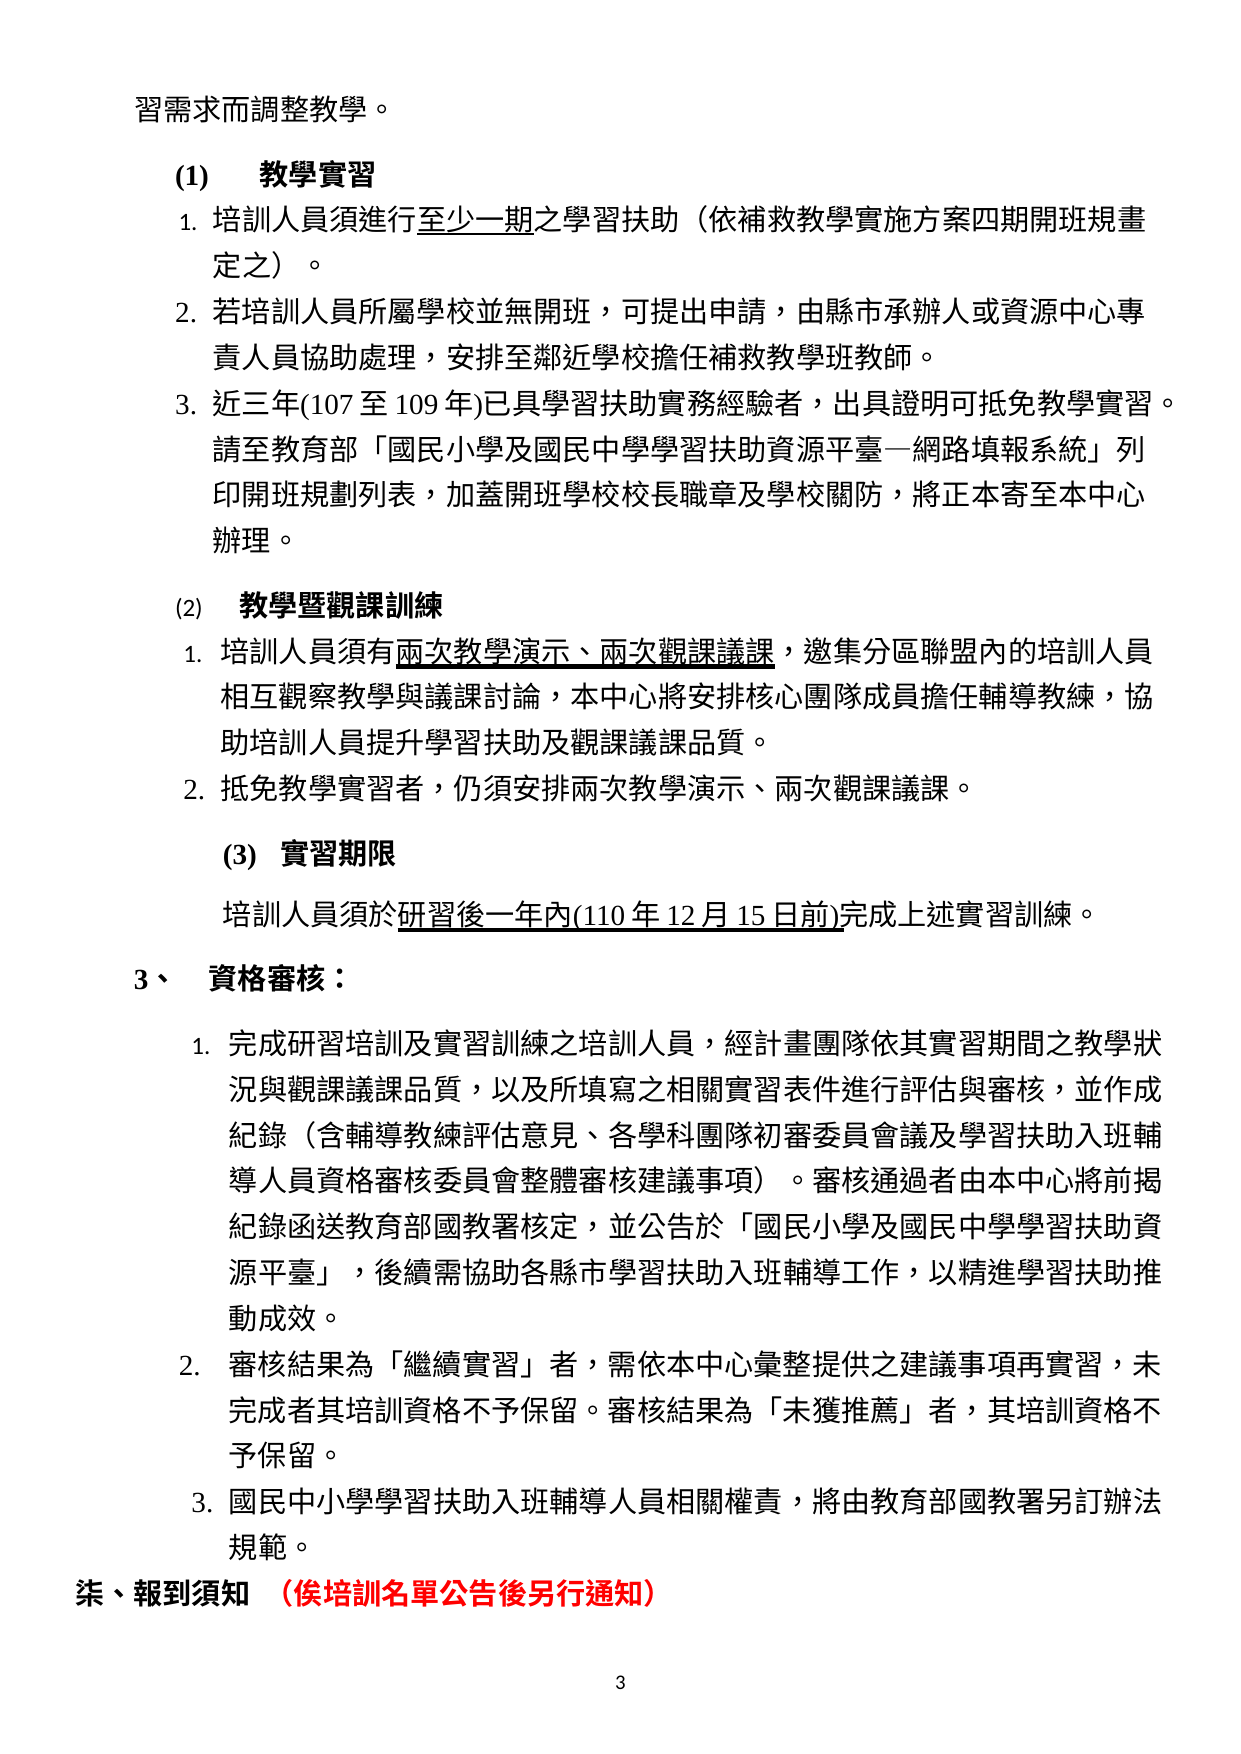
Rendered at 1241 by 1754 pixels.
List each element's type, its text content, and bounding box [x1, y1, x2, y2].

text 習需求而調整教學。 [134, 83, 1165, 129]
list 培訓人員須進行至少一期之學習扶助（依補救教學實施方案四期開班規畫定之）。 [178, 193, 1165, 285]
list 若培訓人員所屬學校並無開班，可提出申請，由縣市承辦人或資源中心專責人員協助處理，安排至鄰近學校擔任補救教學班教師。 [175, 285, 1165, 377]
list 教學暨觀課訓練 [175, 579, 1165, 625]
list 國民中小學學習扶助入班輔導人員相關權責，將由教育部國教署另訂辦法規範。 [191, 1475, 1165, 1567]
list 教學實習 [175, 148, 1165, 193]
list 實習期限 [223, 827, 1165, 873]
list 資格審核： [133, 952, 1165, 998]
text 培訓人員須於研習後一年內(110年12月15日前)完成上述實習訓練。 [223, 891, 1165, 934]
list 審核結果為「繼續實習」者，需依本中心彙整提供之建議事項再實習，未完成者其培訓資格不予保留。審核結果為「未獲推薦」者，其培訓資格不予保留。 [178, 1338, 1165, 1475]
list 近三年(107至109年)已具學習扶助實務經驗者，出具證明可抵免教學實習。請至教育部「國民小學及國民中學學習扶助資源平臺—網路填報系統」列印開班規劃列表，加蓋開班學校校長職章及學校關防，將正本寄至本中心辦理。 [175, 377, 1165, 560]
list 培訓人員須有兩次教學演示、兩次觀課議課，邀集分區聯盟內的培訓人員相互觀察教學與議課討論，本中心將安排核心團隊成員擔任輔導教練，協助培訓人員提升學習扶助及觀課議課品質。 [183, 625, 1165, 762]
text 柒、報到須知 （俟培訓名單公告後另行通知） [75, 1567, 1165, 1613]
list 完成研習培訓及實習訓練之培訓人員，經計畫團隊依其實習期間之教學狀況與觀課議課品質，以及所填寫之相關實習表件進行評估與審核，並作成紀錄（含輔導教練評估意見、各學科團隊初審委員會議及學習扶助入班輔導人員資格審核委員會整體審核建議事項）。審核通過者由本中心將前揭紀錄函送教育部國教署核定，並公告於「國民小學及國民中學學習扶助資源平臺」，後續需協助各縣市學習扶助入班輔導工作，以精進學習扶助推動成效。 [191, 1017, 1165, 1338]
list 抵免教學實習者，仍須安排兩次教學演示、兩次觀課議課。 [183, 762, 1165, 808]
